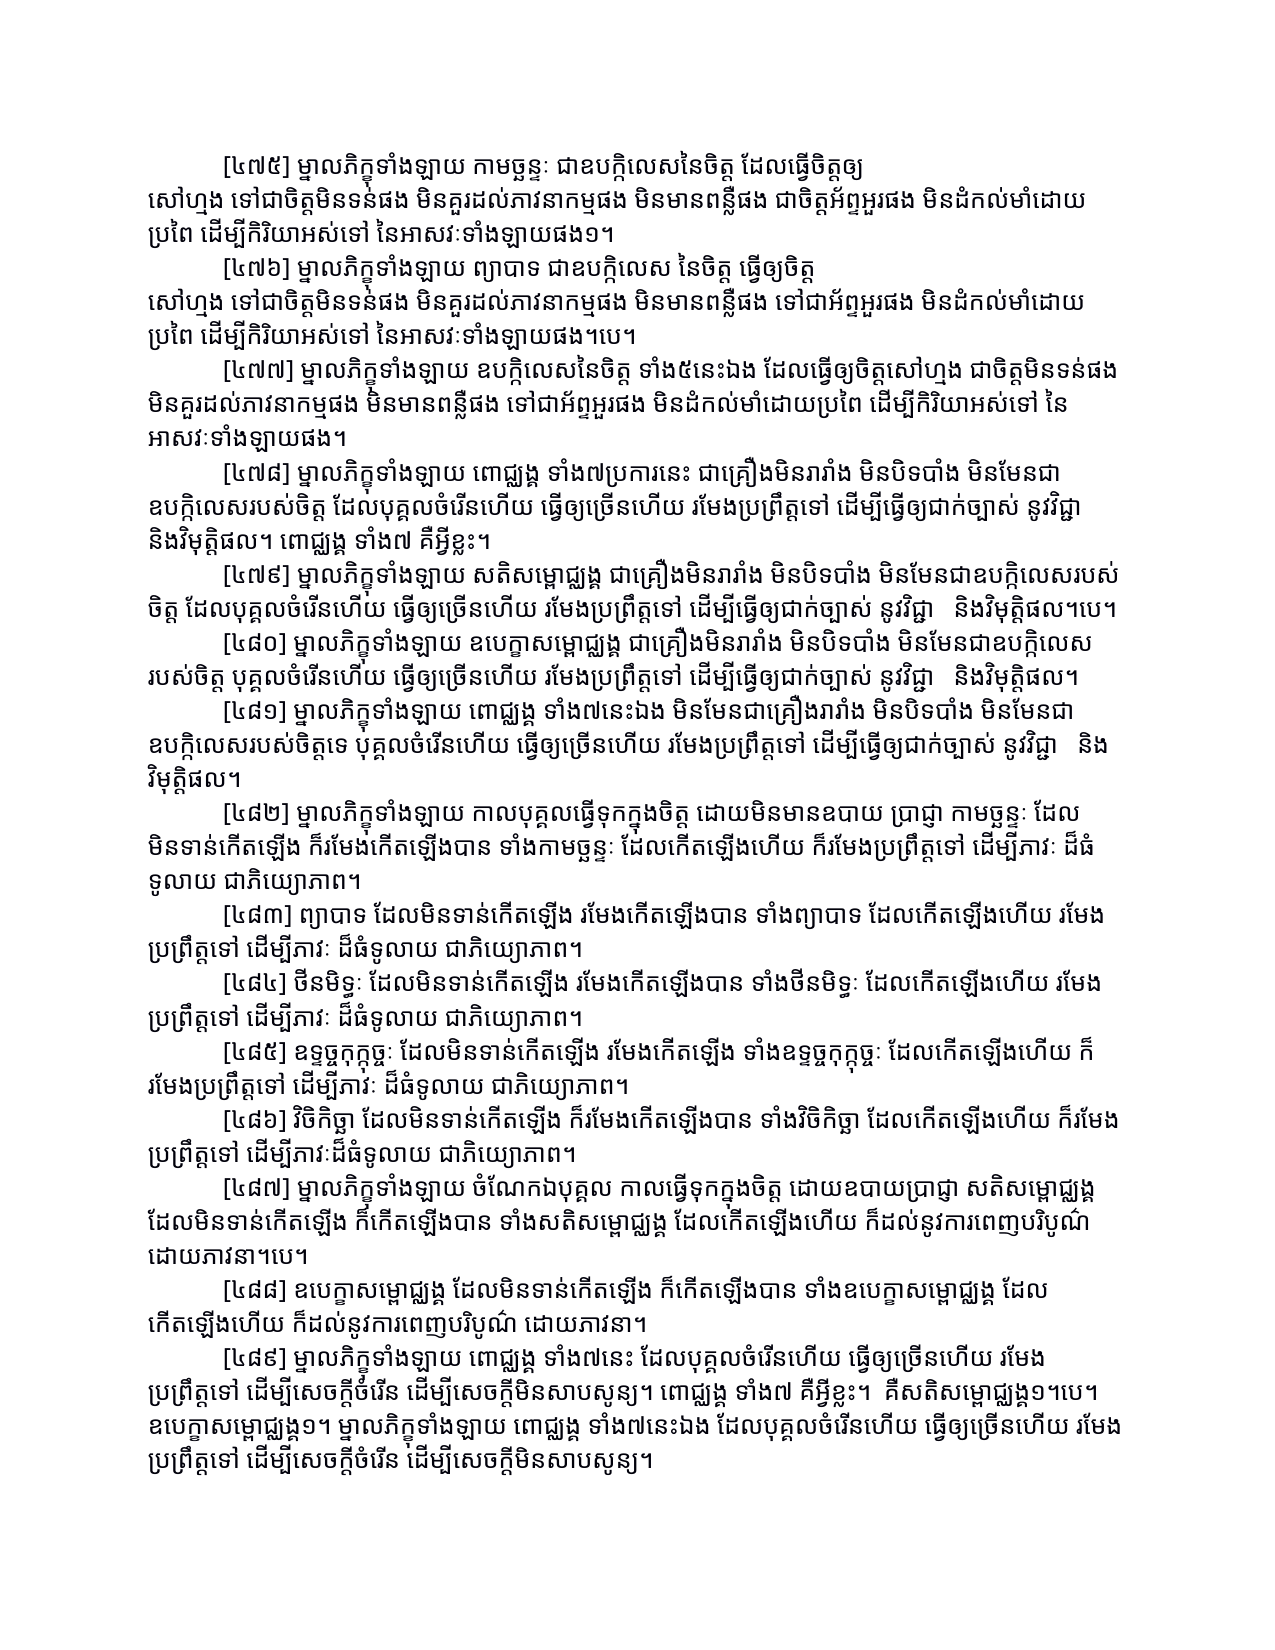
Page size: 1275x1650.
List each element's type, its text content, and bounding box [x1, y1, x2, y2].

text [៤៧៦] ម្នាលភិក្ខុទាំងឡាយ ព្យាបាទ ជាឧបក្កិលេស នៃចិត្ត ធ្វើឲ្យចិត្ត សៅ​ហ្មង ទៅជាចិត្តមិនទន់ផង មិនគួរដល់ភាវនាកម្មផង មិនមានពន្លឺផង ទៅជា​អ័ព្ទអួរផង មិនដំកល់មាំដោយប្រពៃ ដើម្បីកិរិយាអស់ទៅ នៃអាសវៈទាំងឡាយផង។បេ។ [148, 250, 1127, 352]
text [៤៨២] ម្នាលភិក្ខុទាំងឡាយ កាលបុគ្គលធ្វើទុកក្នុងចិត្ត ដោយមិនមានឧបាយ​ ប្រាជ្ញា កាមច្ឆន្ទៈ ដែលមិនទាន់កើតឡើង ក៏រមែងកើតឡើងបាន ទាំងកាមច្ឆន្ទៈ ដែល​កើតឡើងហើយ ក៏រមែងប្រព្រឹត្តទៅ ដើម្បីភាវៈ ដ៏ធំទូលាយ ជាភិយ្យោភាព។ [148, 795, 1127, 897]
text [៤៨៥] ឧទ្ទច្ចកុក្កុច្ចៈ ដែលមិនទាន់កើតឡើង រមែងកើតឡើង ទាំងឧទ្ទច្ចកុក្កុច្ចៈ​ ដែលកើតឡើងហើយ ក៏រមែងប្រព្រឹត្តទៅ ដើម្បីភាវៈ ដ៏ធំទូលាយ ជាភិយ្យោភាព។ [148, 1033, 1127, 1101]
text [៤៨៨] ឧបេក្ខាសម្ពោជ្ឈង្គ ដែលមិនទាន់កើតឡើង ក៏កើតឡើងបាន ទាំង​ឧបេក្ខាសម្ពោជ្ឈង្គ ដែលកើតឡើងហើយ ក៏ដល់នូវការពេញបរិបូណ៌ ដោយភាវនា។ [148, 1272, 1127, 1340]
text [៤៨៣] ព្យាបាទ ដែលមិនទាន់កើតឡើង រមែងកើតឡើងបាន ទាំងព្យាបាទ ដែលកើតឡើងហើយ រមែងប្រព្រឹត្តទៅ ដើម្បីភាវៈ ដ៏ធំទូលាយ ជាភិយ្យោភាព។ [148, 897, 1127, 965]
text [៤៨៦] វិចិកិច្ឆា ដែលមិនទាន់កើតឡើង ក៏រមែងកើតឡើងបាន ទាំងវិចិកិច្ឆា ដែល​កើត​ឡើង​ហើយ ក៏រមែងប្រព្រឹត្តទៅ ដើម្បីភាវៈដ៏ធំទូលាយ ជាភិយ្យោភាព។ [148, 1101, 1127, 1169]
text [៤៨៩] ម្នាលភិក្ខុទាំងឡាយ ពោជ្ឈង្គ ទាំង៧នេះ ដែលបុគ្គលចំរើនហើយ ធ្វើឲ្យ​ច្រើន​ហើយ រមែងប្រព្រឹត្តទៅ ដើម្បីសេចក្តីចំរើន ដើម្បីសេចក្តីមិនសាបសូន្យ។ ពោជ្ឈង្គ ទាំង​៧ គឺអ្វីខ្លះ។ គឺសតិសម្ពោជ្ឈង្គ១។បេ។ ឧបេក្ខាសម្ពោជ្ឈង្គ១។ ម្នាលភិក្ខុ​ទាំង​ឡាយ ពោជ្ឈង្គ ទាំង៧នេះឯង ដែលបុគ្គលចំរើនហើយ ធ្វើឲ្យ​ច្រើនហើយ រមែង​ប្រ​ព្រឹត្ត​ទៅ​ ដើម្បីសេចក្តីចំរើន ដើម្បីសេចក្តីមិនសាបសូន្យ។ [148, 1340, 1127, 1476]
text [៤៨៧] ម្នាលភិក្ខុទាំងឡាយ ចំណែកឯបុគ្គល កាលធ្វើទុកក្នុងចិត្ត ដោយឧបាយ​ប្រាជ្ញា សតិសម្ពោជ្ឈង្គ ដែលមិនទាន់កើតឡើង ក៏កើតឡើងបាន ទាំងសតិសម្ពោជ្ឈង្គ ដែលកើតឡើងហើយ ក៏ដល់នូវការពេញបរិបូណ៌ ដោយភាវនា។បេ។ [148, 1169, 1127, 1272]
text [៤៧៩] ម្នាលភិក្ខុទាំងឡាយ សតិសម្ពោជ្ឈង្គ ជាគ្រឿងមិនរារាំង មិនបិទបាំង មិន​មែន​ជា​ឧបក្កិលេសរបស់ចិត្ត ដែលបុគ្គលចំរើនហើយ ធ្វើឲ្យច្រើនហើយ រមែង​ប្រ​ព្រឹត្ត​ទៅ​ ដើម្បី​ធ្វើ​ឲ្យជាក់ច្បាស់ នូវវិជ្ជា និងវិមុត្តិផល។បេ។ [148, 556, 1127, 624]
text [៤៨១] ម្នាលភិក្ខុទាំងឡាយ ពោជ្ឈង្គ ទាំង៧នេះឯង មិនមែន​ជាគ្រឿង​រា​រាំង​ មិនបិទបាំង មិន​មែន​ជា​ឧបក្កិលេសរបស់ចិត្តទេ បុគ្គលចំរើនហើយ ធ្វើឲ្យច្រើន​ហើយ​ រមែង​ប្រ​ព្រឹត្ត​ទៅ​ ដើម្បី​ធ្វើ​ឲ្យជាក់ច្បាស់ នូវវិជ្ជា និងវិមុត្តិផល។ [148, 693, 1127, 795]
text [៤៨៤] ថីនមិទ្ធៈ ដែលមិនទាន់កើតឡើង រមែងកើតឡើងបាន ទាំងថីនមិទ្ធៈ ដែលកើតឡើងហើយ រមែងប្រព្រឹត្តទៅ ដើម្បីភាវៈ ដ៏ធំទូលាយ ជាភិយ្យោភាព។ [148, 965, 1127, 1033]
text [៤៧៨] ម្នាលភិក្ខុទាំងឡាយ ពោជ្ឈង្គ ទាំង៧ប្រការនេះ ជា​គ្រឿងមិនរារាំង មិនបិទបាំង មិនមែនជាឧបក្កិលេសរបស់ចិត្ត ដែលបុគ្គលចំរើនហើយ ធ្វើឲ្យច្រើន​ហើយ រមែងប្រព្រឹត្តទៅ ដើម្បីធ្វើឲ្យជាក់ច្បាស់ នូវវិជ្ជា និងវិមុត្តិផល។ ពោជ្ឈង្គ ទាំង៧ គឺអ្វីខ្លះ​។ [148, 454, 1127, 556]
text [៤៨០] ម្នាលភិក្ខុទាំងឡាយ ឧបេក្ខាសម្ពោជ្ឈង្គ ជាគ្រឿងមិនរារាំង មិនបិទបាំង មិន​​មែន​ជា​ឧបក្កិលេសរបស់ចិត្ត បុគ្គលចំរើនហើយ ធ្វើឲ្យច្រើនហើយ រមែង​ប្រ​ព្រឹត្ត​​ទៅ​ ដើម្បី​ធ្វើ​ឲ្យជាក់ច្បាស់ នូវវិជ្ជា និងវិមុត្តិផល។ [148, 624, 1127, 693]
text [៤៧៧] ម្នាលភិក្ខុទាំងឡាយ ឧបក្កិលេសនៃចិត្ត ទាំង៥នេះឯង ដែលធ្វើ​ឲ្យចិត្ត​សៅ​ហ្មង ជាចិត្តមិនទន់ផង មិនគួរដល់ភាវនាកម្មផង មិនមានពន្លឺផង ទៅជា​អ័ព្ទ​អួរផង មិនដំកល់មាំដោយប្រពៃ ដើម្បីកិរិយាអស់ទៅ នៃអាសវៈ​ទាំង​ឡាយផង។ [148, 352, 1127, 454]
text [៤៧៥] ម្នាលភិក្ខុទាំងឡាយ កាមច្ឆន្ទៈ ជាឧបក្កិលេសនៃចិត្ត ដែលធ្វើចិត្តឲ្យ សៅ​ហ្មង ទៅជាចិត្តមិនទន់ផង មិនគួរដល់ភាវនាកម្មផង មិនមានពន្លឺផង ជាចិត្ត​អ័ព្ទអួរផង មិនដំកល់មាំដោយប្រពៃ ដើម្បីកិរិយាអស់ទៅ នៃអាសវៈទាំងឡាយផង១។ [148, 148, 1127, 250]
